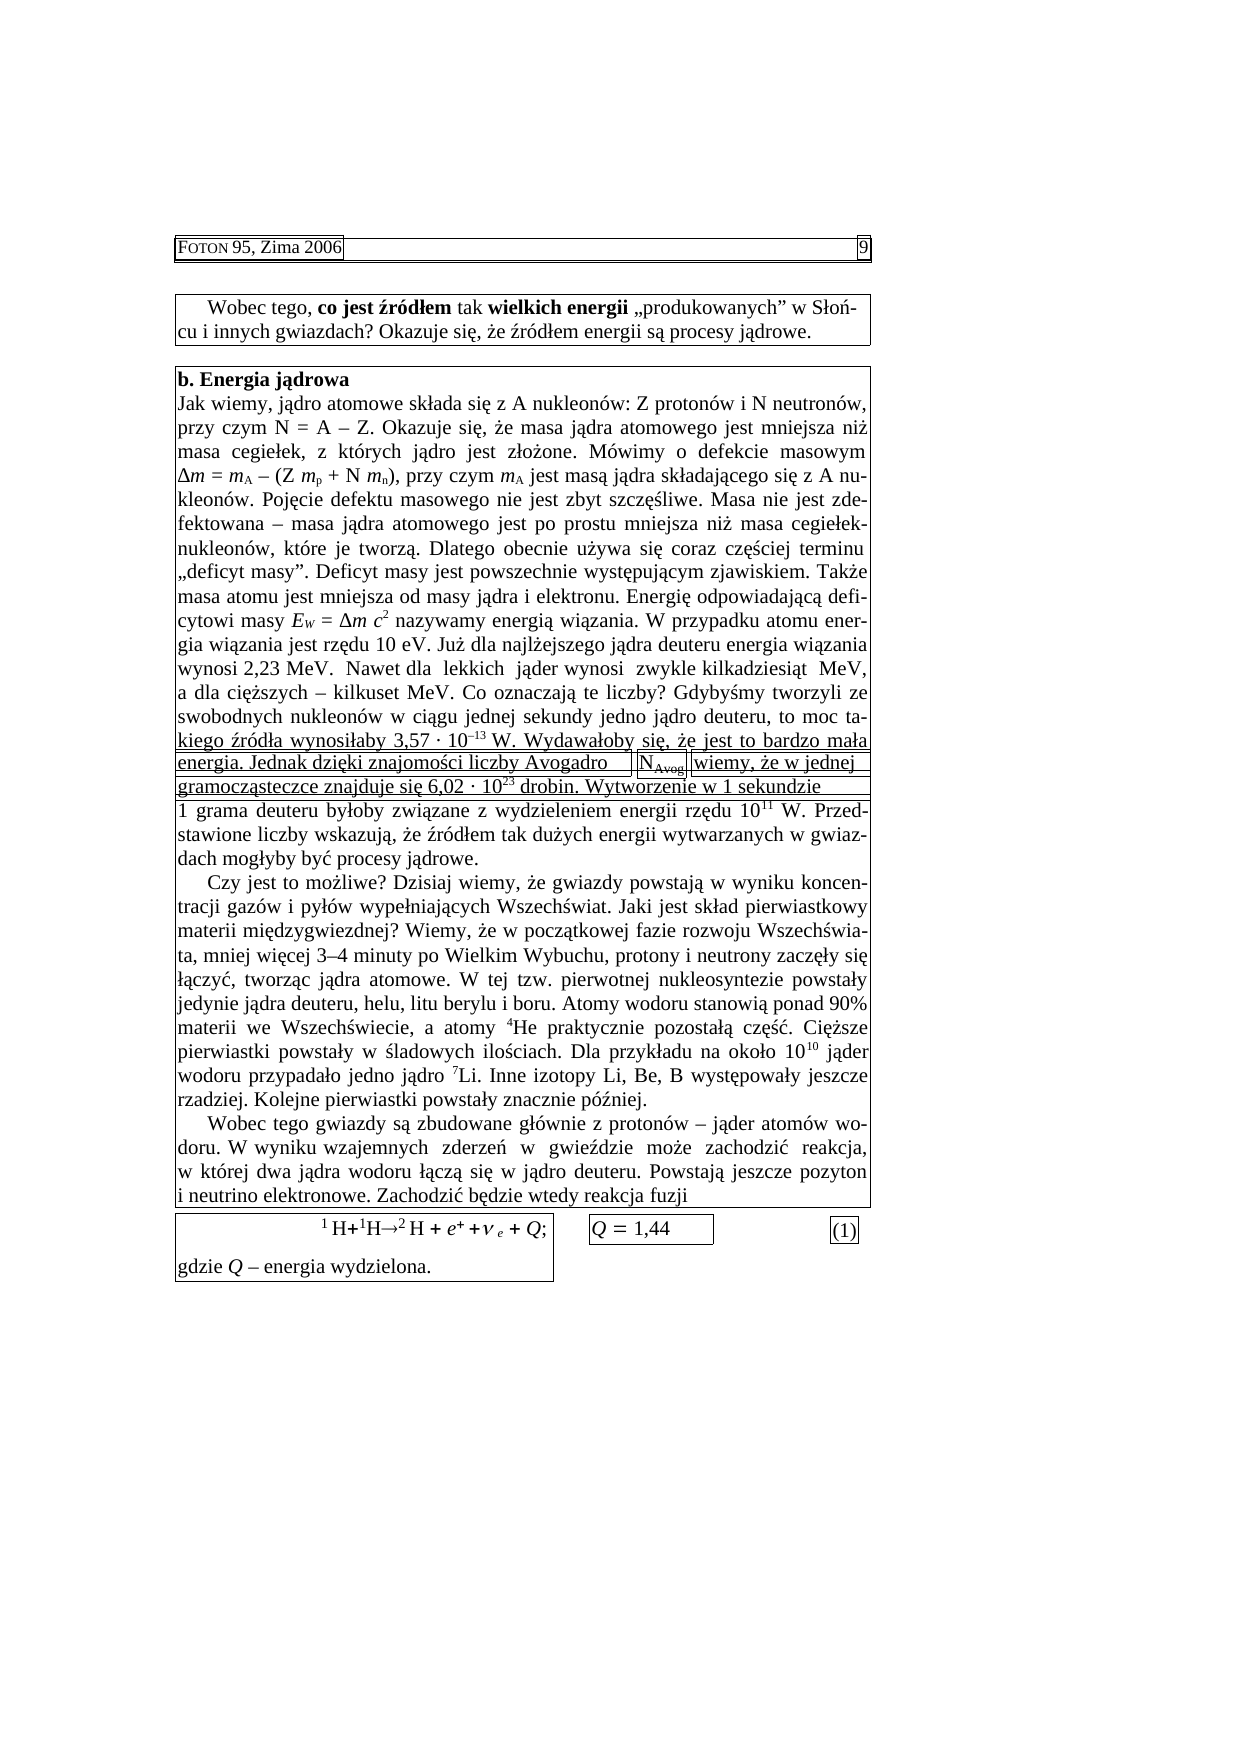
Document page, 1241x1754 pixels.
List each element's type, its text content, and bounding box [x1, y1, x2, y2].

text gdzie Q – energia wydzielona. [177, 1254, 553, 1278]
text energia. Jednak dzięki znajomości liczby Avogadro [177, 750, 631, 770]
text ∆m = mA – (Z mp + N mn), przy czym mA jest masą jądra składającego się z A nu- kleonów. Pojęcie defektu masowego nie jest zbyt szczęśliwe. Masa nie jest zde- fektowana – masa jądra atomowego jest po prostu mniejsza niż masa cegiełek- nukleonów, które je tworzą. Dlatego obecnie używa się coraz częściej terminu [177, 463, 868, 559]
text 1 H1H2 H  e  e  Q; [321, 1215, 553, 1240]
text Q  1,44 MeV [591, 1216, 713, 1243]
text 9 [859, 239, 870, 257]
text Jak wiemy, jądro atomowe składa się z A nukleonów: Z protonów i N neutronów, przy czym N = A – Z. Okazuje się, że masa jądra atomowego jest mniejsza niż masa cegiełek, z których jądro jest złożone. Mówimy o defekcie masowym [177, 391, 869, 463]
text gramocząsteczce znajduje się 6,02 · 1023 drobin. Wytworzenie w 1 sekundzie [177, 774, 870, 794]
text FOTON 95, Zima 2006 [177, 239, 343, 257]
text b. Energia jądrowa [177, 367, 870, 391]
text „deficyt masy”. Deficyt masy jest powszechnie występującym zjawiskiem. Także masa atomu jest mniejsza od masy jądra i elektronu. Energię odpowiadającą defi- cytowi masy EW = ∆m c2 nazywamy energią wiązania. W przypadku atomu ener- gia wiązania jest rzędu 10 eV. Już dla najlżejszego jądra deuteru energia wiązania wynosi 2,23 MeV. Nawet dla lekkich jąder wynosi zwykle kilkadziesiąt MeV, a dla cięższych – kilkuset MeV. Co oznaczają te liczby? Gdybyśmy tworzyli ze swobodnych nukleonów w ciągu jednej sekundy jedno jądro deuteru, to moc ta- kiego źródła wynosiłaby 3,57 · 10–13 W. Wydawałoby się, że jest to bardzo mała [177, 559, 868, 752]
text Wobec tego, co jest źródłem tak wielkich energii „produkowanych” w Słoń- cu i innych gwiazdach? Okazuje się, że źródłem energii są procesy jądrowe. [177, 295, 870, 343]
text wiemy, że w jednej [693, 750, 870, 770]
text Czy jest to możliwe? Dzisiaj wiemy, że gwiazdy powstają w wyniku koncen- tracji gazów i pyłów wypełniających Wszechświat. Jaki jest skład pierwiastkowy materii międzygwiezdnej? Wiemy, że w początkowej fazie rozwoju Wszechświa- ta, mniej więcej 3–4 minuty po Wielkim Wybuchu, protony i neutrony zaczęły się łączyć, tworząc jądra atomowe. W tej tzw. pierwotnej nukleosyntezie powstały jedynie jądra deuteru, helu, litu berylu i boru. Atomy wodoru stanowią ponad 90% materii we Wszechświecie, a atomy 4He praktycznie pozostałą część. Cięższe pierwiastki powstały w śladowych ilościach. Dla przykładu na około 1010 jąder wodoru przypadało jedno jądro 7Li. Inne izotopy Li, Be, B występowały jeszcze rzadziej. Kolejne pierwiastki powstały znacznie później. [177, 870, 869, 1111]
text Wobec tego gwiazdy są zbudowane głównie z protonów – jąder atomów wo- doru. W wyniku wzajemnych zderzeń w gwieździe może zachodzić reakcja, w której dwa jądra wodoru łączą się w jądro deuteru. Powstają jeszcze pozyton i neutrino elektronowe. Zachodzić będzie wtedy reakcja fuzji [177, 1111, 868, 1207]
text NAvog [639, 750, 686, 770]
text (1) [832, 1217, 858, 1242]
text 1 grama deuteru byłoby związane z wydzieleniem energii rzędu 1011 W. Przed- stawione liczby wskazują, że źródłem tak dużych energii wytwarzanych w gwiaz- dach mogłyby być procesy jądrowe. [177, 798, 868, 870]
